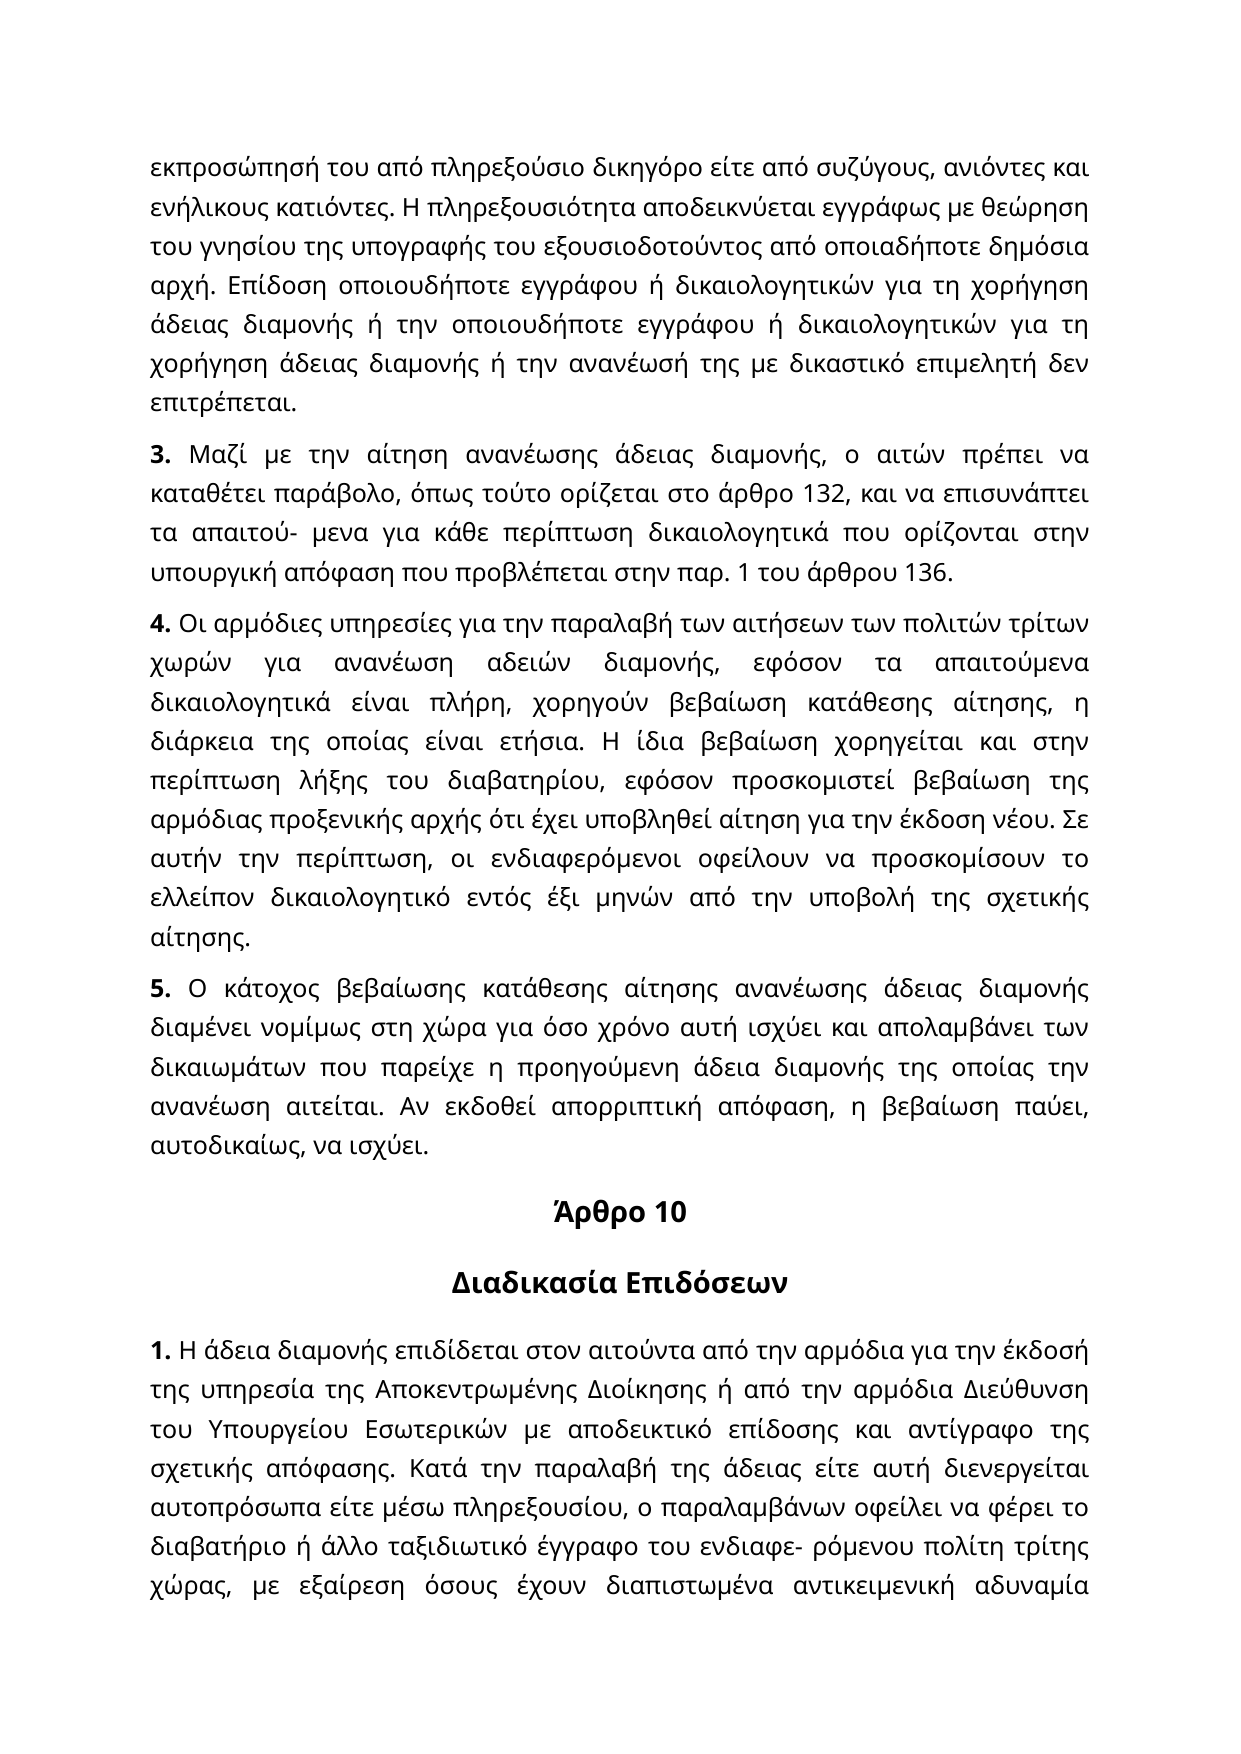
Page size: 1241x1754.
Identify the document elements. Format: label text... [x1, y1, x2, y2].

text 4. Οι αρμόδιες υπηρεσίες για την παραλαβή των αιτήσεων των πολιτών τρίτων χωρών για ανανέωση αδειών διαμονής, εφόσον τα απαιτούμενα δικαιολογητικά είναι πλήρη, χορηγούν βεβαίωση κατάθεσης αίτησης, η διάρκεια της οποίας είναι ετήσια. Η ίδια βεβαίωση χορηγείται και στην περίπτωση λήξης του διαβατηρίου, εφόσον προσκομιστεί βεβαίωση της αρμόδιας προξενικής αρχής ότι έχει υποβληθεί αίτηση για την έκδοση νέου. Σε αυτήν την περίπτωση, οι ενδιαφερόμενοι οφείλουν να προσκομίσουν το ελλείπον δικαιολογητικό εντός έξι μηνών από την υποβολή της σχετικής αίτησης. [150, 606, 1090, 953]
text εκπροσώπησή του από πληρεξούσιο δικηγόρο είτε από συζύγους, ανιόντες και ενήλικους κατιόντες. Η πληρεξουσιότητα αποδεικνύεται εγγράφως με θεώρηση του γνησίου της υπογραφής του εξουσιοδοτούντος από οποιαδήποτε δημόσια αρχή. Επίδοση οποιουδήποτε εγγράφου ή δικαιολογητικών για τη χορήγηση άδειας διαμονής ή την οποιουδήποτε εγγράφου ή δικαιολογητικών για τη χορήγηση άδειας διαμονής ή την ανανέωσή της με δικαστικό επιμελητή δεν επιτρέπεται. [150, 150, 1090, 419]
text 5. Ο κάτοχος βεβαίωσης κατάθεσης αίτησης ανανέωσης άδειας διαμονής διαμένει νομίμως στη χώρα για όσο χρόνο αυτή ισχύει και απολαμβάνει των δικαιωμάτων που παρείχε η προηγούμενη άδεια διαμονής της οποίας την ανανέωση αιτείται. Αν εκδοθεί απορριπτική απόφαση, η βεβαίωση παύει, αυτοδικαίως, να ισχύει. [150, 971, 1090, 1162]
subtitle Άρθρο 10 [150, 1192, 1090, 1231]
text 3. Μαζί με την αίτηση ανανέωσης άδειας διαμονής, ο αιτών πρέπει να καταθέτει παράβολο, όπως τούτο ορίζεται στο άρθρο 132, και να επισυνάπτει τα απαιτού- μενα για κάθε περίπτωση δικαιολογητικά που ορίζονται στην υπουργική απόφαση που προβλέπεται στην παρ. 1 του άρθρου 136. [150, 437, 1090, 588]
text 1. Η άδεια διαμονής επιδίδεται στον αιτούντα από την αρμόδια για την έκδοσή της υπηρεσία της Αποκεντρωμένης Διοίκησης ή από την αρμόδια Διεύθυνση του Υπουργείου Εσωτερικών με αποδεικτικό επίδοσης και αντίγραφο της σχετικής απόφασης. Κατά την παραλαβή της άδειας είτε αυτή διενεργείται αυτοπρόσωπα είτε μέσω πληρεξουσίου, ο παραλαμβάνων οφείλει να φέρει το διαβατήριο ή άλλο ταξιδιωτικό έγγραφο του ενδιαφε- ρόμενου πολίτη τρίτης χώρας, με εξαίρεση όσους έχουν διαπιστωμένα αντικειμενική αδυναμία [150, 1333, 1090, 1602]
subtitle Διαδικασία Επιδόσεων [150, 1262, 1090, 1302]
